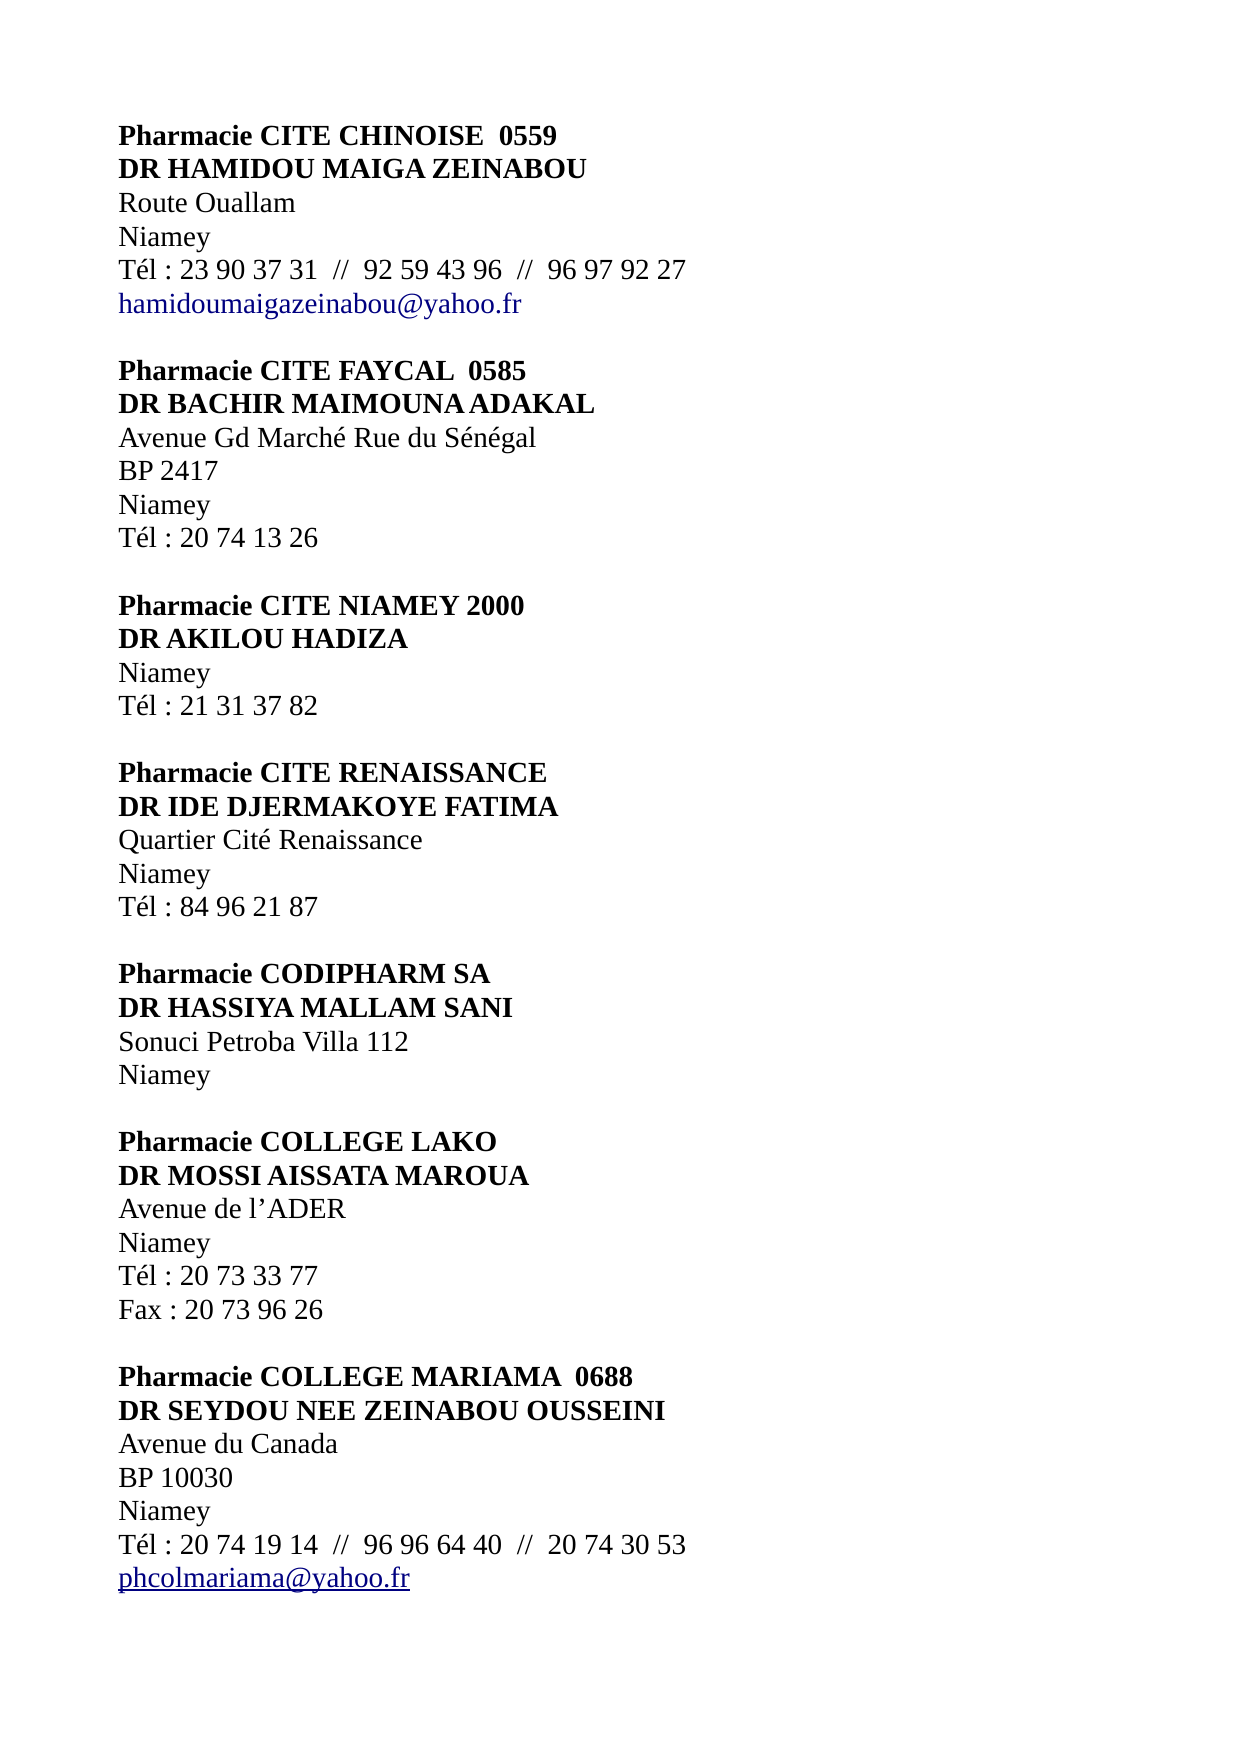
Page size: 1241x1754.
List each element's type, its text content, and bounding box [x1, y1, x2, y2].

text Tél : 20 74 13 26 [118, 521, 1122, 554]
text Niamey [118, 655, 1122, 688]
text DR IDE DJERMAKOYE FATIMA [118, 789, 1122, 822]
text Niamey [118, 219, 1122, 252]
text Avenue Gd Marché Rue du Sénégal [118, 420, 1122, 453]
text DR HASSIYA MALLAM SANI [118, 990, 1122, 1024]
text Niamey [118, 1057, 1122, 1091]
text Tél : 23 90 37 31 // 92 59 43 96 // 96 97 92 27 [118, 252, 1122, 286]
text DR HAMIDOU MAIGA ZEINABOU [118, 152, 1122, 185]
text hamidoumaigazeinabou@yahoo.fr [118, 286, 1122, 319]
text Pharmacie COLLEGE MARIAMA 0688 [118, 1359, 1122, 1393]
text Route Ouallam [118, 185, 1122, 219]
text Niamey [118, 856, 1122, 889]
text Tél : 20 74 19 14 // 96 96 64 40 // 20 74 30 53 [118, 1527, 1122, 1560]
text Fax : 20 73 96 26 [118, 1292, 1122, 1326]
text Quartier Cité Renaissance [118, 822, 1122, 856]
text Niamey [118, 1493, 1122, 1527]
text Niamey [118, 1225, 1122, 1258]
text Pharmacie CITE RENAISSANCE [118, 755, 1122, 789]
text BP 2417 [118, 453, 1122, 487]
text Niamey [118, 487, 1122, 521]
text Pharmacie CITE FAYCAL 0585 [118, 353, 1122, 386]
text Pharmacie CODIPHARM SA [118, 957, 1122, 990]
text DR MOSSI AISSATA MAROUA [118, 1158, 1122, 1191]
text Pharmacie CITE CHINOISE 0559 [118, 118, 1122, 152]
text Avenue de l’ADER [118, 1191, 1122, 1225]
text Pharmacie CITE NIAMEY 2000 [118, 588, 1122, 621]
text Tél : 84 96 21 87 [118, 889, 1122, 923]
text phcolmariama@yahoo.fr [118, 1560, 1122, 1594]
text BP 10030 [118, 1460, 1122, 1493]
text DR SEYDOU NEE ZEINABOU OUSSEINI [118, 1393, 1122, 1426]
text DR AKILOU HADIZA [118, 621, 1122, 655]
text Sonuci Petroba Villa 112 [118, 1024, 1122, 1057]
text Tél : 20 73 33 77 [118, 1258, 1122, 1292]
text Pharmacie COLLEGE LAKO [118, 1124, 1122, 1158]
text Tél : 21 31 37 82 [118, 688, 1122, 722]
text Avenue du Canada [118, 1426, 1122, 1460]
text DR BACHIR MAIMOUNA ADAKAL [118, 386, 1122, 420]
